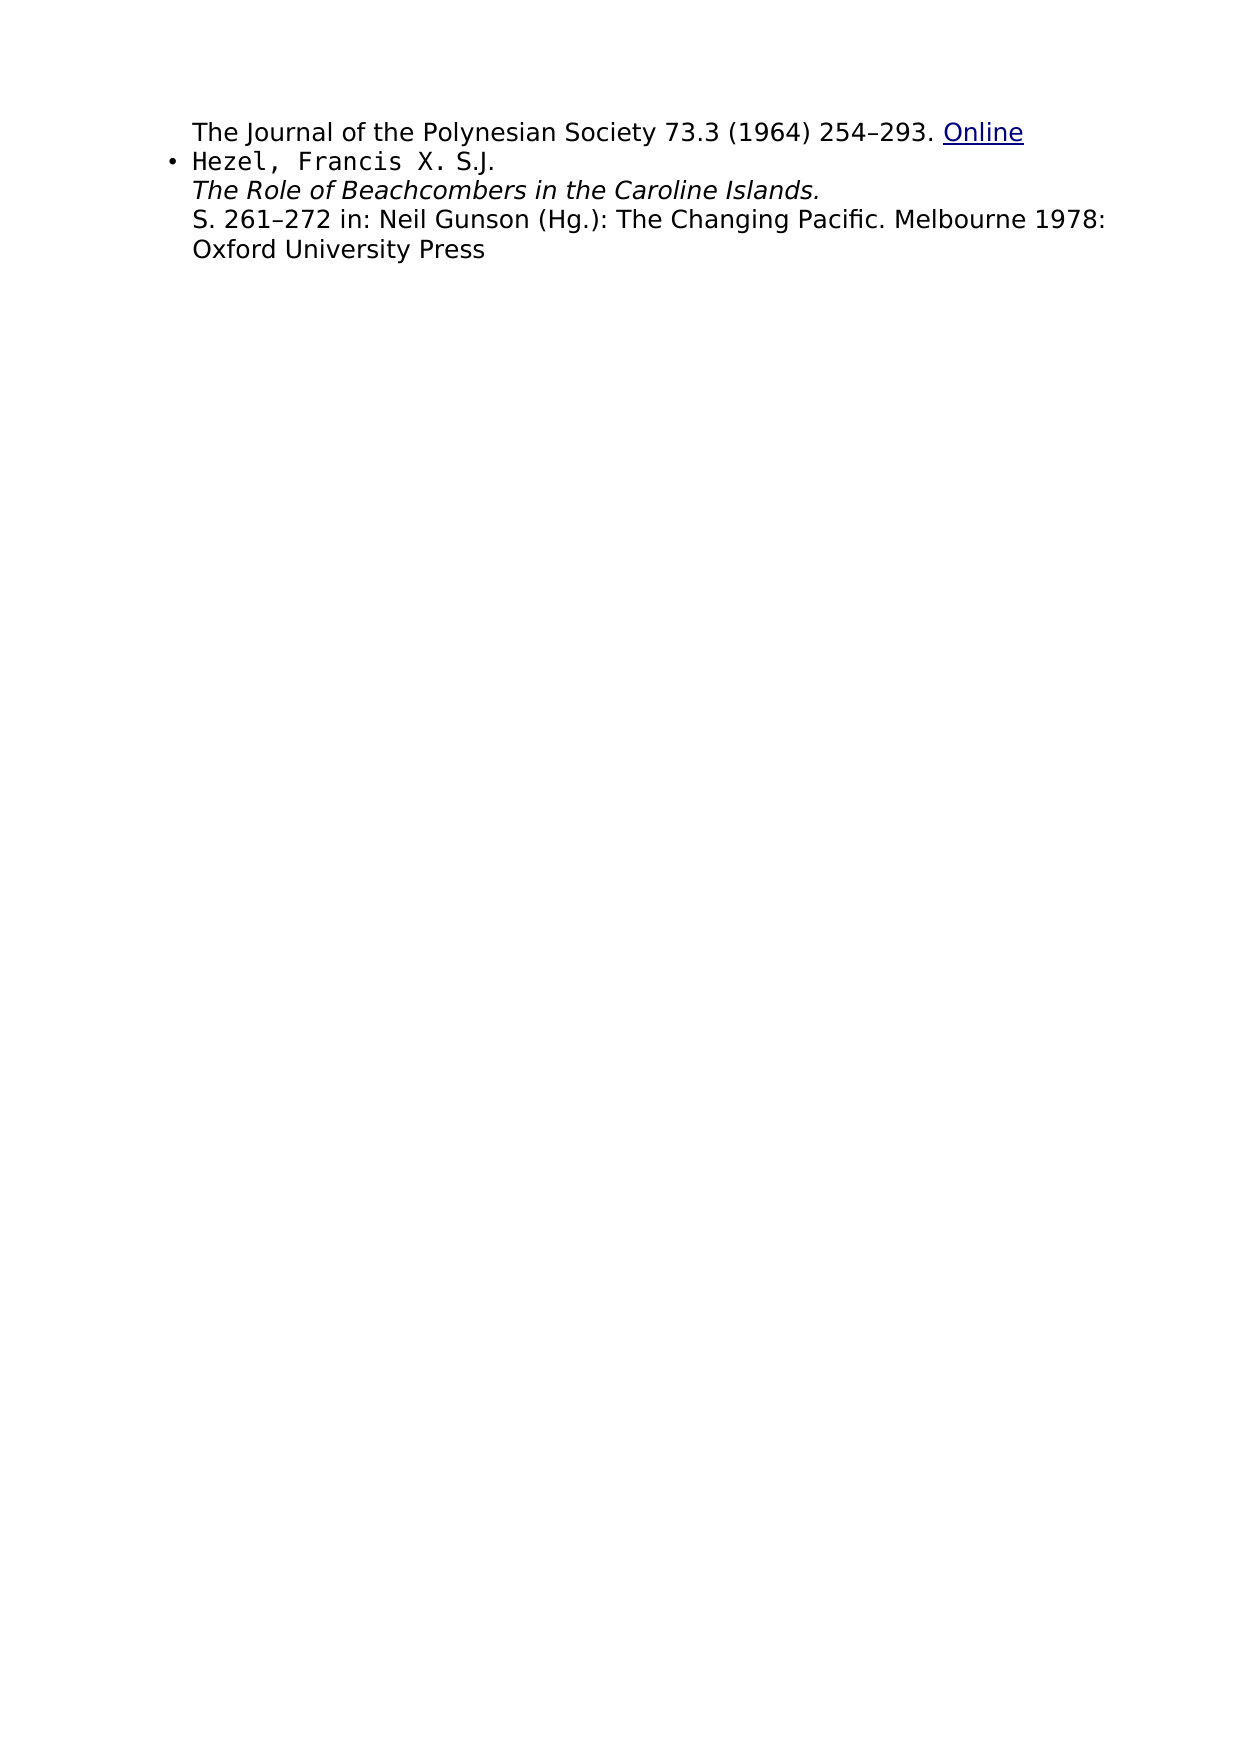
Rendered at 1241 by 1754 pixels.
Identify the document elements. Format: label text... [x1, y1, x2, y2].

list The Journal of the Polynesian Society 73.3 (1964) 254–293. Online [177, 118, 1122, 147]
list Hezel, Francis X. S.J. The Role of Beachcombers in the Caroline Islands. S. 261–272 in: Neil Gunson (Hg.): The Changing Pacific. Melbourne 1978: Oxford University Press [177, 147, 1122, 264]
